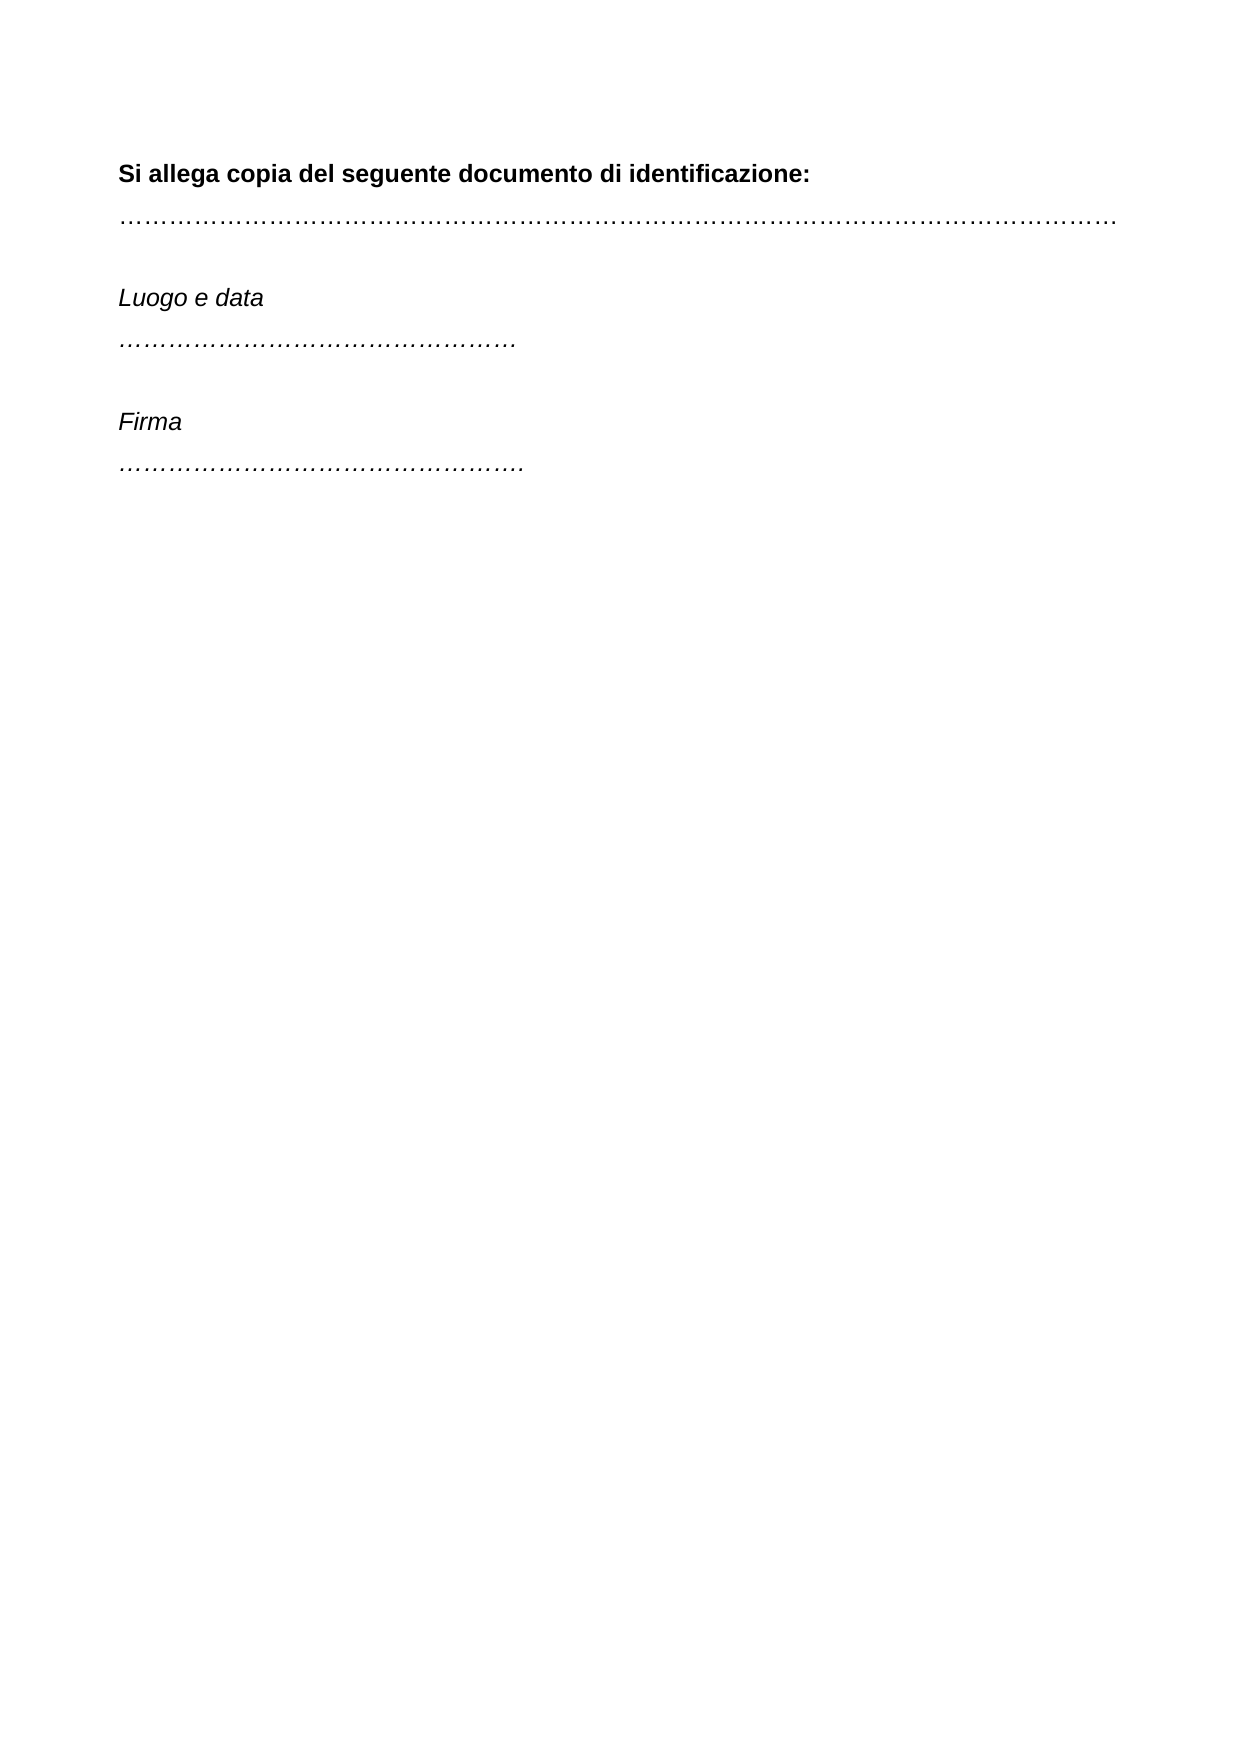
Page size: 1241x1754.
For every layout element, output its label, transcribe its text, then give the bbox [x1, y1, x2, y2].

text Firma [118, 407, 1122, 436]
text …………………………………………. [118, 448, 1122, 477]
text Luogo e data [118, 283, 1122, 312]
text Si allega copia del seguente documento di identificazione: [118, 159, 1122, 188]
text ………………………………………………………………………………………………………… [118, 201, 1122, 229]
text ………………………………………… [118, 324, 1122, 353]
